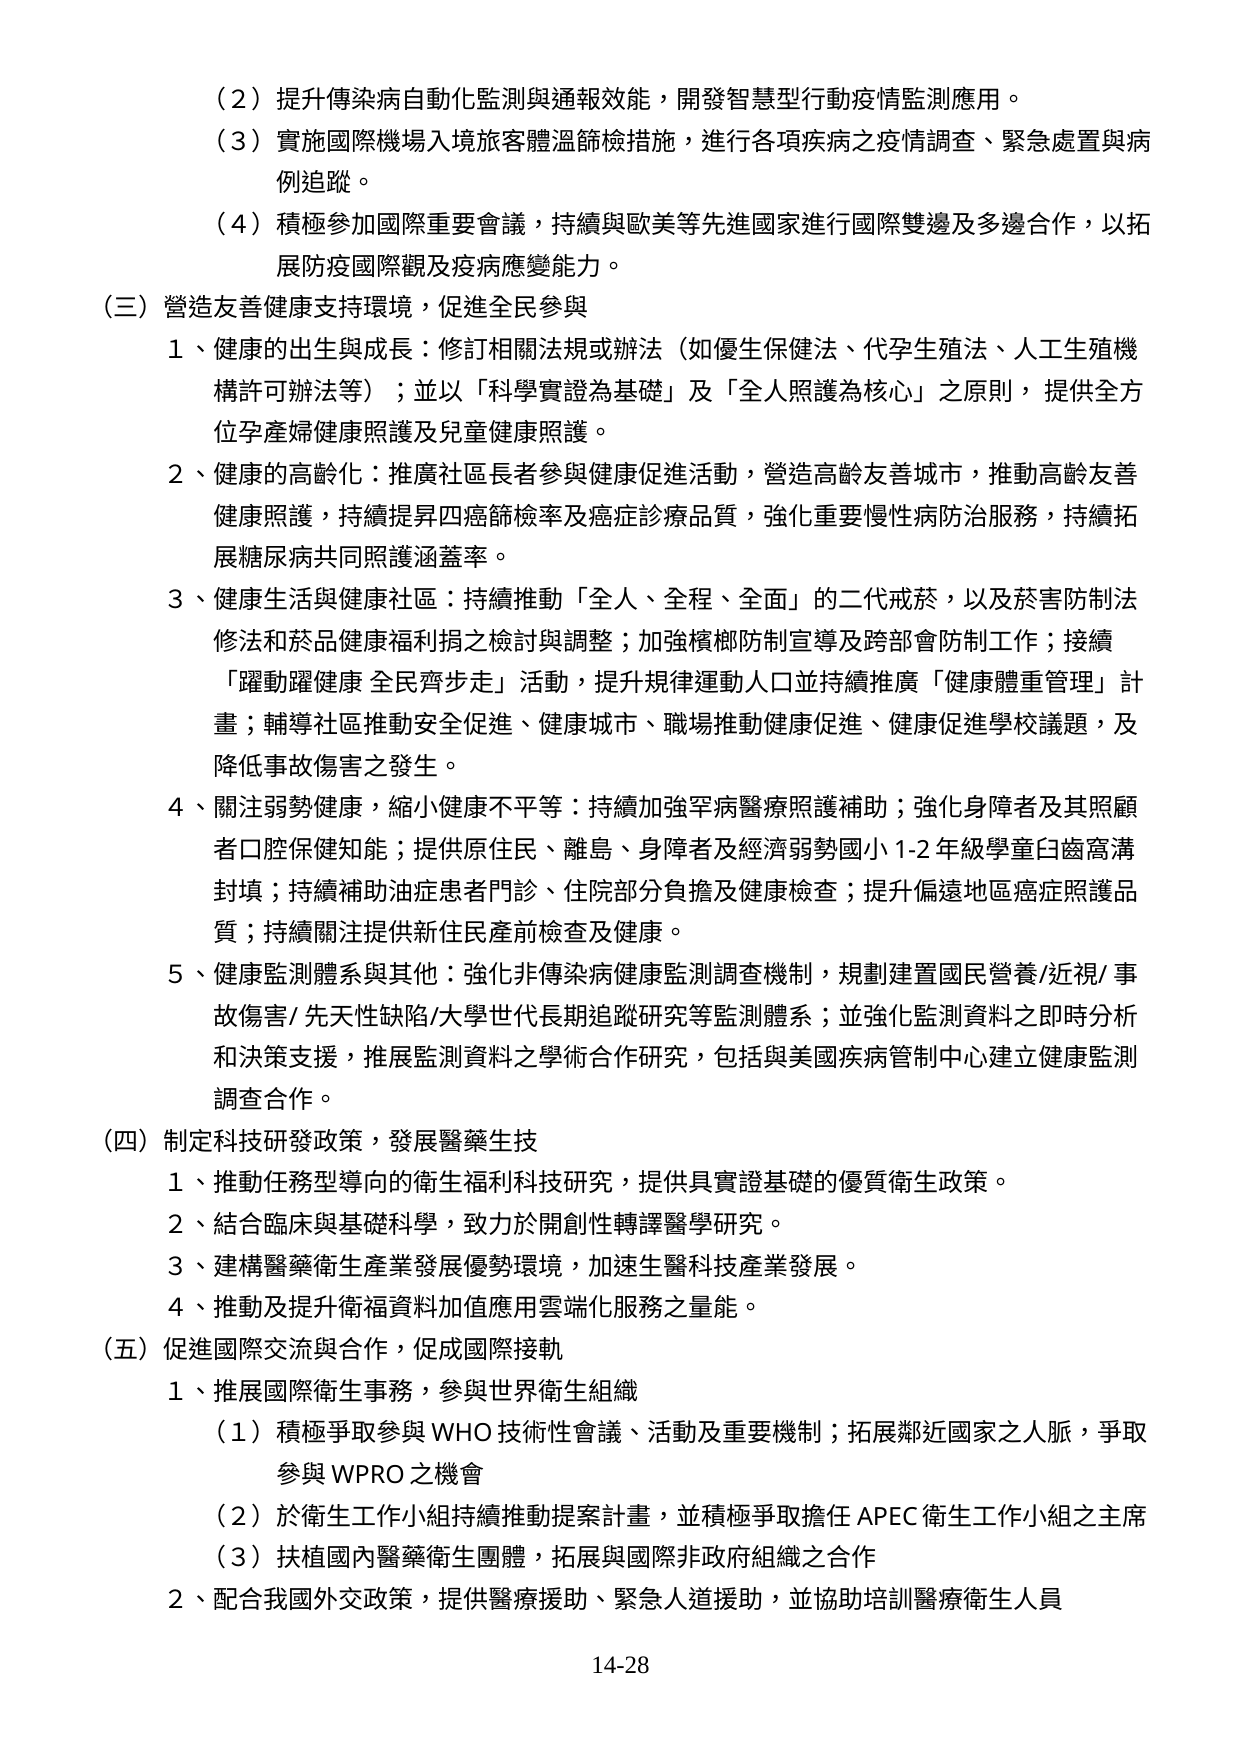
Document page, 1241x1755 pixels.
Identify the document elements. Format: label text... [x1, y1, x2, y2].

text （２）提升傳染病自動化監測與通報效能，開發智慧型行動疫情監測應用。 [201, 75, 1152, 117]
text ２、結合臨床與基礎科學，致力於開創性轉譯醫學研究。 [164, 1200, 1152, 1242]
text ４、推動及提升衛福資料加值應用雲端化服務之量能。 [164, 1283, 1152, 1325]
text ２、健康的高齡化：推廣社區長者參與健康促進活動，營造高齡友善城市，推動高齡友善健康照護，持續提昇四癌篩檢率及癌症診療品質，強化重要慢性病防治服務，持續拓展糖尿病共同照護涵蓋率。 [164, 450, 1152, 575]
text （五）促進國際交流與合作，促成國際接軌 [89, 1325, 1152, 1367]
text ３、建構醫藥衛生產業發展優勢環境，加速生醫科技產業發展。 [164, 1242, 1152, 1283]
text （四）制定科技研發政策，發展醫藥生技 [89, 1117, 1152, 1158]
text ３、健康生活與健康社區：持續推動「全人、全程、全面」的二代戒菸，以及菸害防制法修法和菸品健康福利捐之檢討與調整；加強檳榔防制宣導及跨部會防制工作；接續「躍動躍健康 全民齊步走」活動，提升規律運動人口並持續推廣「健康體重管理」計畫；輔導社區推動安全促進、健康城市、職場推動健康促進、健康促進學校議題，及降低事故傷害之發生。 [164, 575, 1152, 783]
text ５、健康監測體系與其他：強化非傳染病健康監測調查機制，規劃建置國民營養/近視/ 事故傷害/ 先天性缺陷/大學世代長期追蹤研究等監測體系；並強化監測資料之即時分析和決策支援，推展監測資料之學術合作研究，包括與美國疾病管制中心建立健康監測調查合作。 [164, 950, 1152, 1117]
text （１）積極爭取參與WHO技術性會議、活動及重要機制；拓展鄰近國家之人脈，爭取參與WPRO之機會 [201, 1408, 1152, 1492]
text （３）扶植國內醫藥衛生團體，拓展與國際非政府組織之合作 [201, 1533, 1152, 1575]
text （三）營造友善健康支持環境，促進全民參與 [89, 283, 1152, 325]
text １、推展國際衛生事務，參與世界衛生組織 [164, 1367, 1152, 1408]
text ２、配合我國外交政策，提供醫療援助、緊急人道援助，並協助培訓醫療衛生人員 [164, 1575, 1152, 1617]
text （２）於衛生工作小組持續推動提案計畫，並積極爭取擔任 APEC衛生工作小組之主席 [201, 1492, 1152, 1533]
text （４）積極參加國際重要會議，持續與歐美等先進國家進行國際雙邊及多邊合作，以拓展防疫國際觀及疫病應變能力。 [201, 200, 1152, 283]
text ４、關注弱勢健康，縮小健康不平等：持續加強罕病醫療照護補助；強化身障者及其照顧者口腔保健知能；提供原住民、離島、身障者及經濟弱勢國小1-2年級學童臼齒窩溝封填；持續補助油症患者門診、住院部分負擔及健康檢查；提升偏遠地區癌症照護品質；持續關注提供新住民產前檢查及健康。 [164, 783, 1152, 950]
text （３）實施國際機場入境旅客體溫篩檢措施，進行各項疾病之疫情調查、緊急處置與病例追蹤。 [201, 117, 1152, 200]
text １、推動任務型導向的衛生福利科技研究，提供具實證基礎的優質衛生政策。 [164, 1158, 1152, 1200]
text １、健康的出生與成長：修訂相關法規或辦法（如優生保健法、代孕生殖法、人工生殖機構許可辦法等）；並以「科學實證為基礎」及「全人照護為核心」之原則， 提供全方位孕產婦健康照護及兒童健康照護。 [164, 325, 1152, 450]
